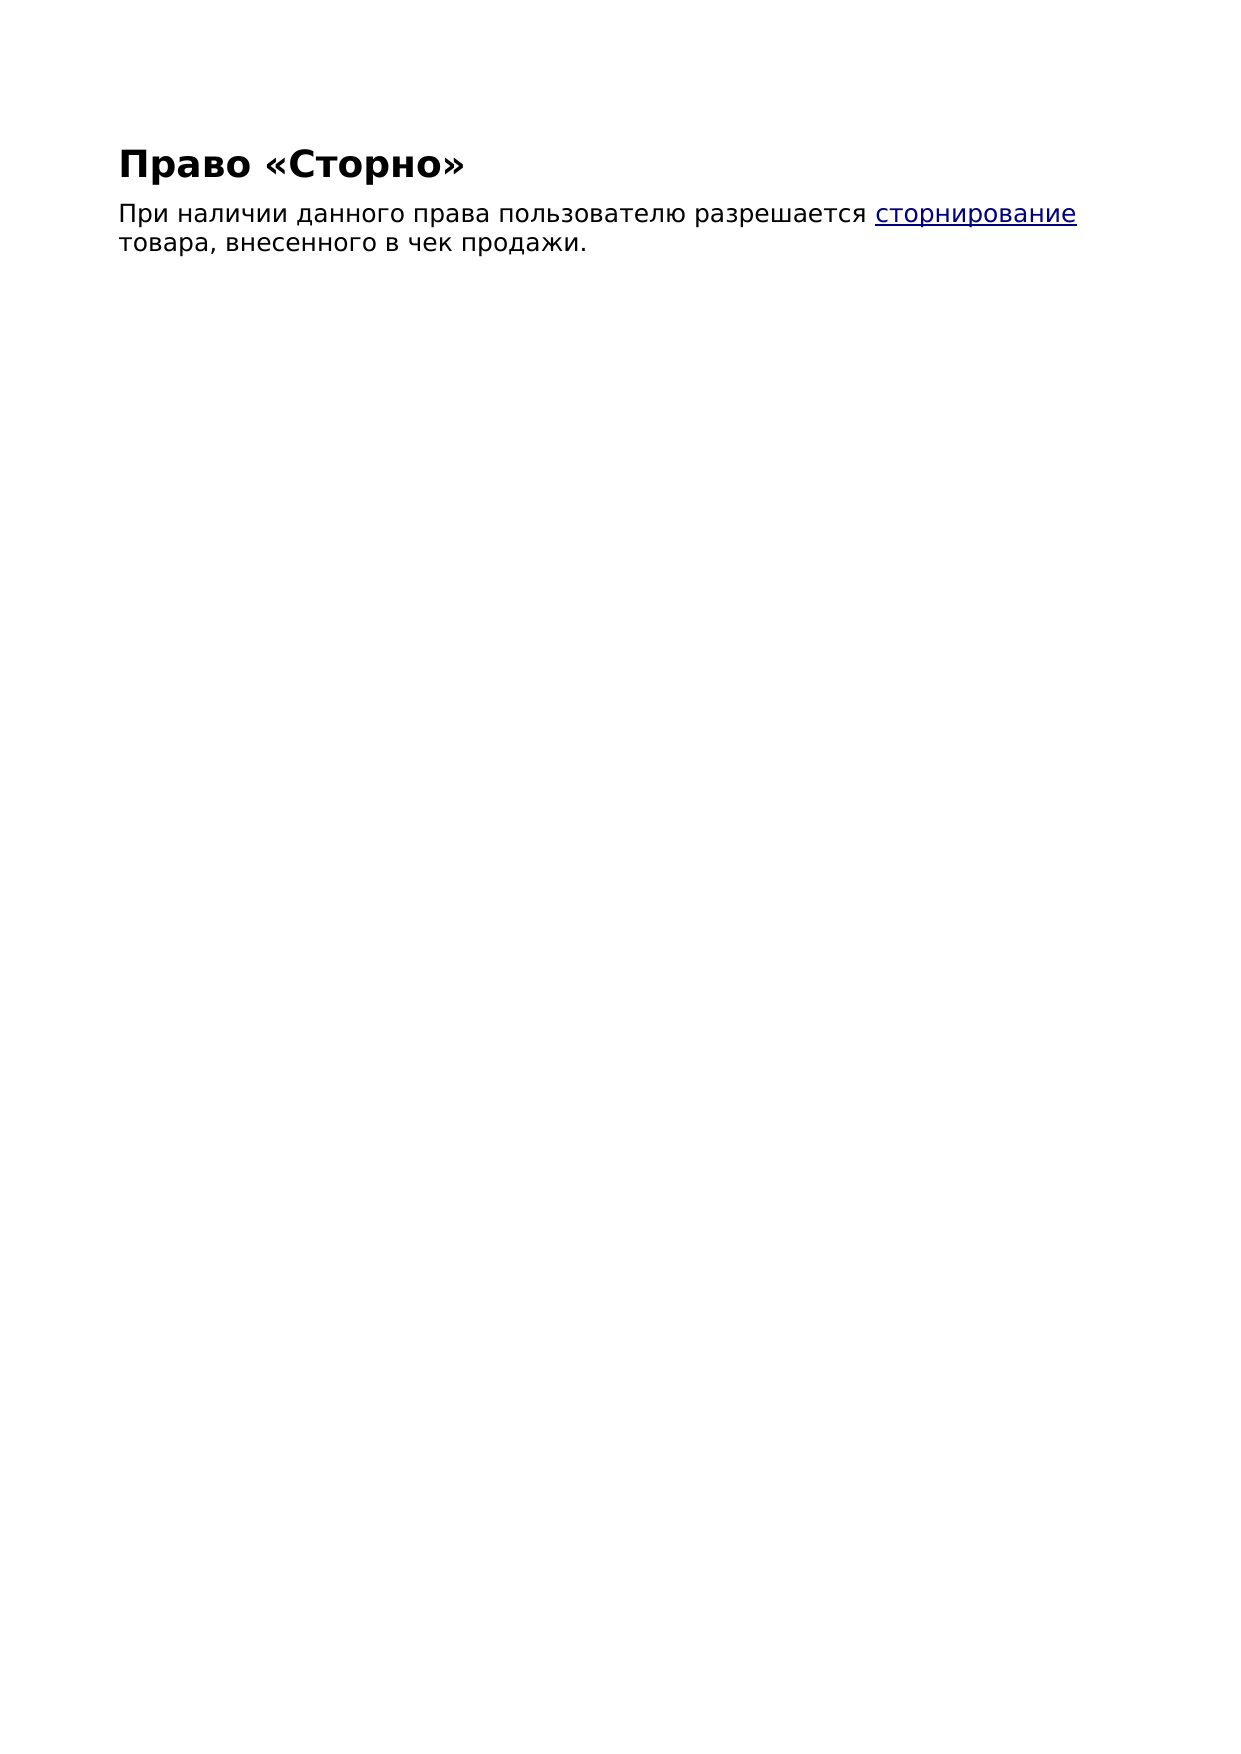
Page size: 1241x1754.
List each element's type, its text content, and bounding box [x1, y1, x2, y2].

text При наличии данного права пользователю разрешается сторнирование товара, внесенного в чек продажи. [118, 199, 1122, 258]
subtitle Право «Сторно» [118, 143, 1122, 187]
